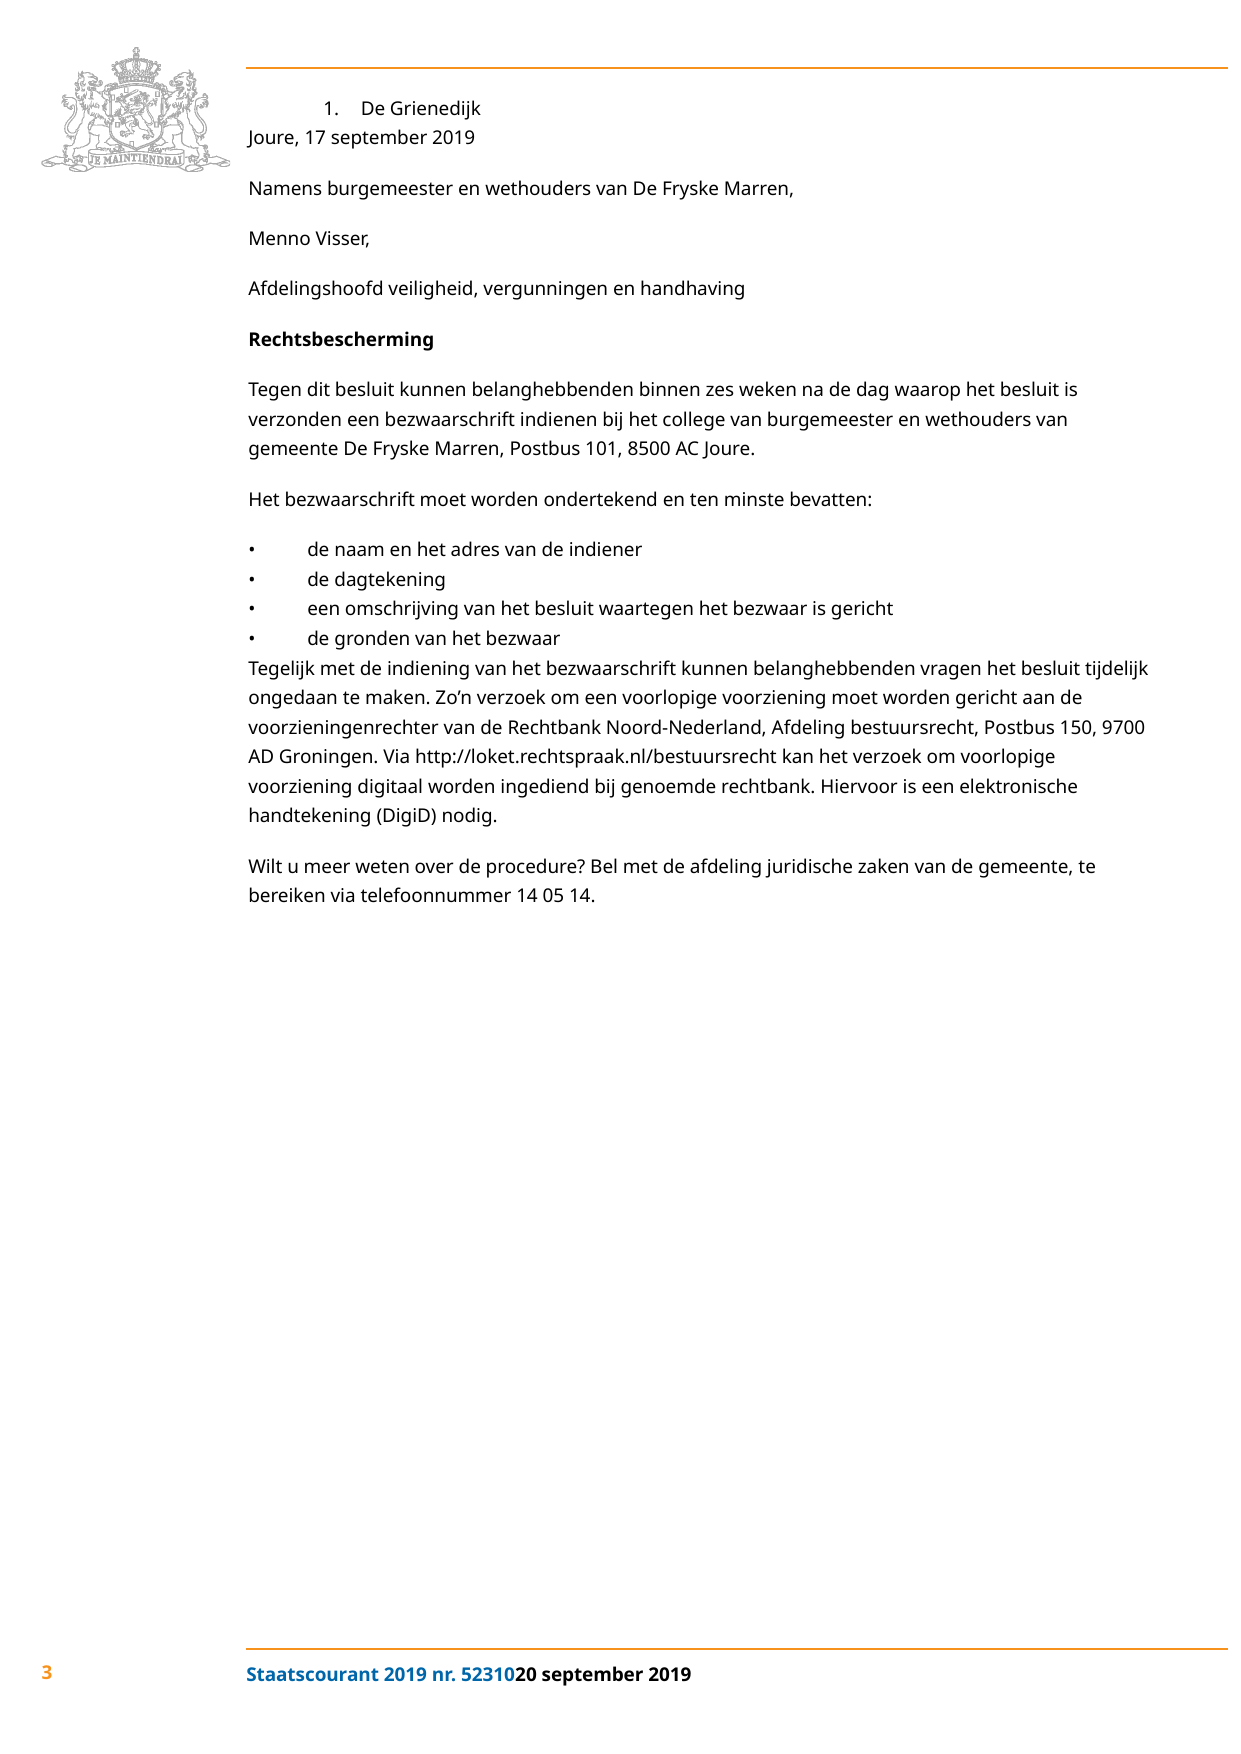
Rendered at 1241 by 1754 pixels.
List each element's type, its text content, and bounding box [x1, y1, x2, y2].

text Afdelingshoofd veiligheid, vergunningen en handhaving [248, 276, 1152, 301]
text Wilt u meer weten over de procedure? Bel met de afdeling juridische zaken van de gemeente, te bereiken via telefoonnummer 14 05 14. [248, 853, 1152, 908]
text Het bezwaarschrift moet worden ondertekend en ten minste bevatten: [248, 486, 1152, 512]
text Menno Visser, [248, 225, 1152, 251]
text Namens burgemeester en wethouders van De Fryske Marren, [248, 175, 1152, 201]
text Tegen dit besluit kunnen belanghebbenden binnen zes weken na de dag waarop het besluit is verzonden een bezwaarschrift indienen bij het college van burgemeester en wethouders van gemeente De Fryske Marren, Postbus 101, 8500 AC Joure. [248, 376, 1152, 461]
list de dagtekening [248, 566, 1152, 592]
text Tegelijk met de indiening van het bezwaarschrift kunnen belanghebbenden vragen het besluit tijdelijk ongedaan te maken. Zo’n verzoek om een voorlopige voorziening moet worden gericht aan de voorzieningenrechter van de Rechtbank Noord-Nederland, Afdeling bestuursrecht, Postbus 150, 9700 AD Groningen. Via http://loket.rechtspraak.nl/bestuursrecht kan het verzoek om voorlopige voorziening digitaal worden ingediend bij genoemde rechtbank. Hiervoor is een elektronische handtekening (DigiD) nodig. [248, 655, 1152, 828]
list de naam en het adres van de indiener [248, 536, 1152, 562]
list De Grienedijk [323, 95, 1152, 121]
picture [41, 47, 231, 172]
text Rechtsbescherming [248, 326, 1152, 352]
list de gronden van het bezwaar [248, 625, 1152, 651]
list een omschrijving van het besluit waartegen het bezwaar is gericht [248, 596, 1152, 621]
text Joure, 17 september 2019 [248, 124, 1152, 150]
